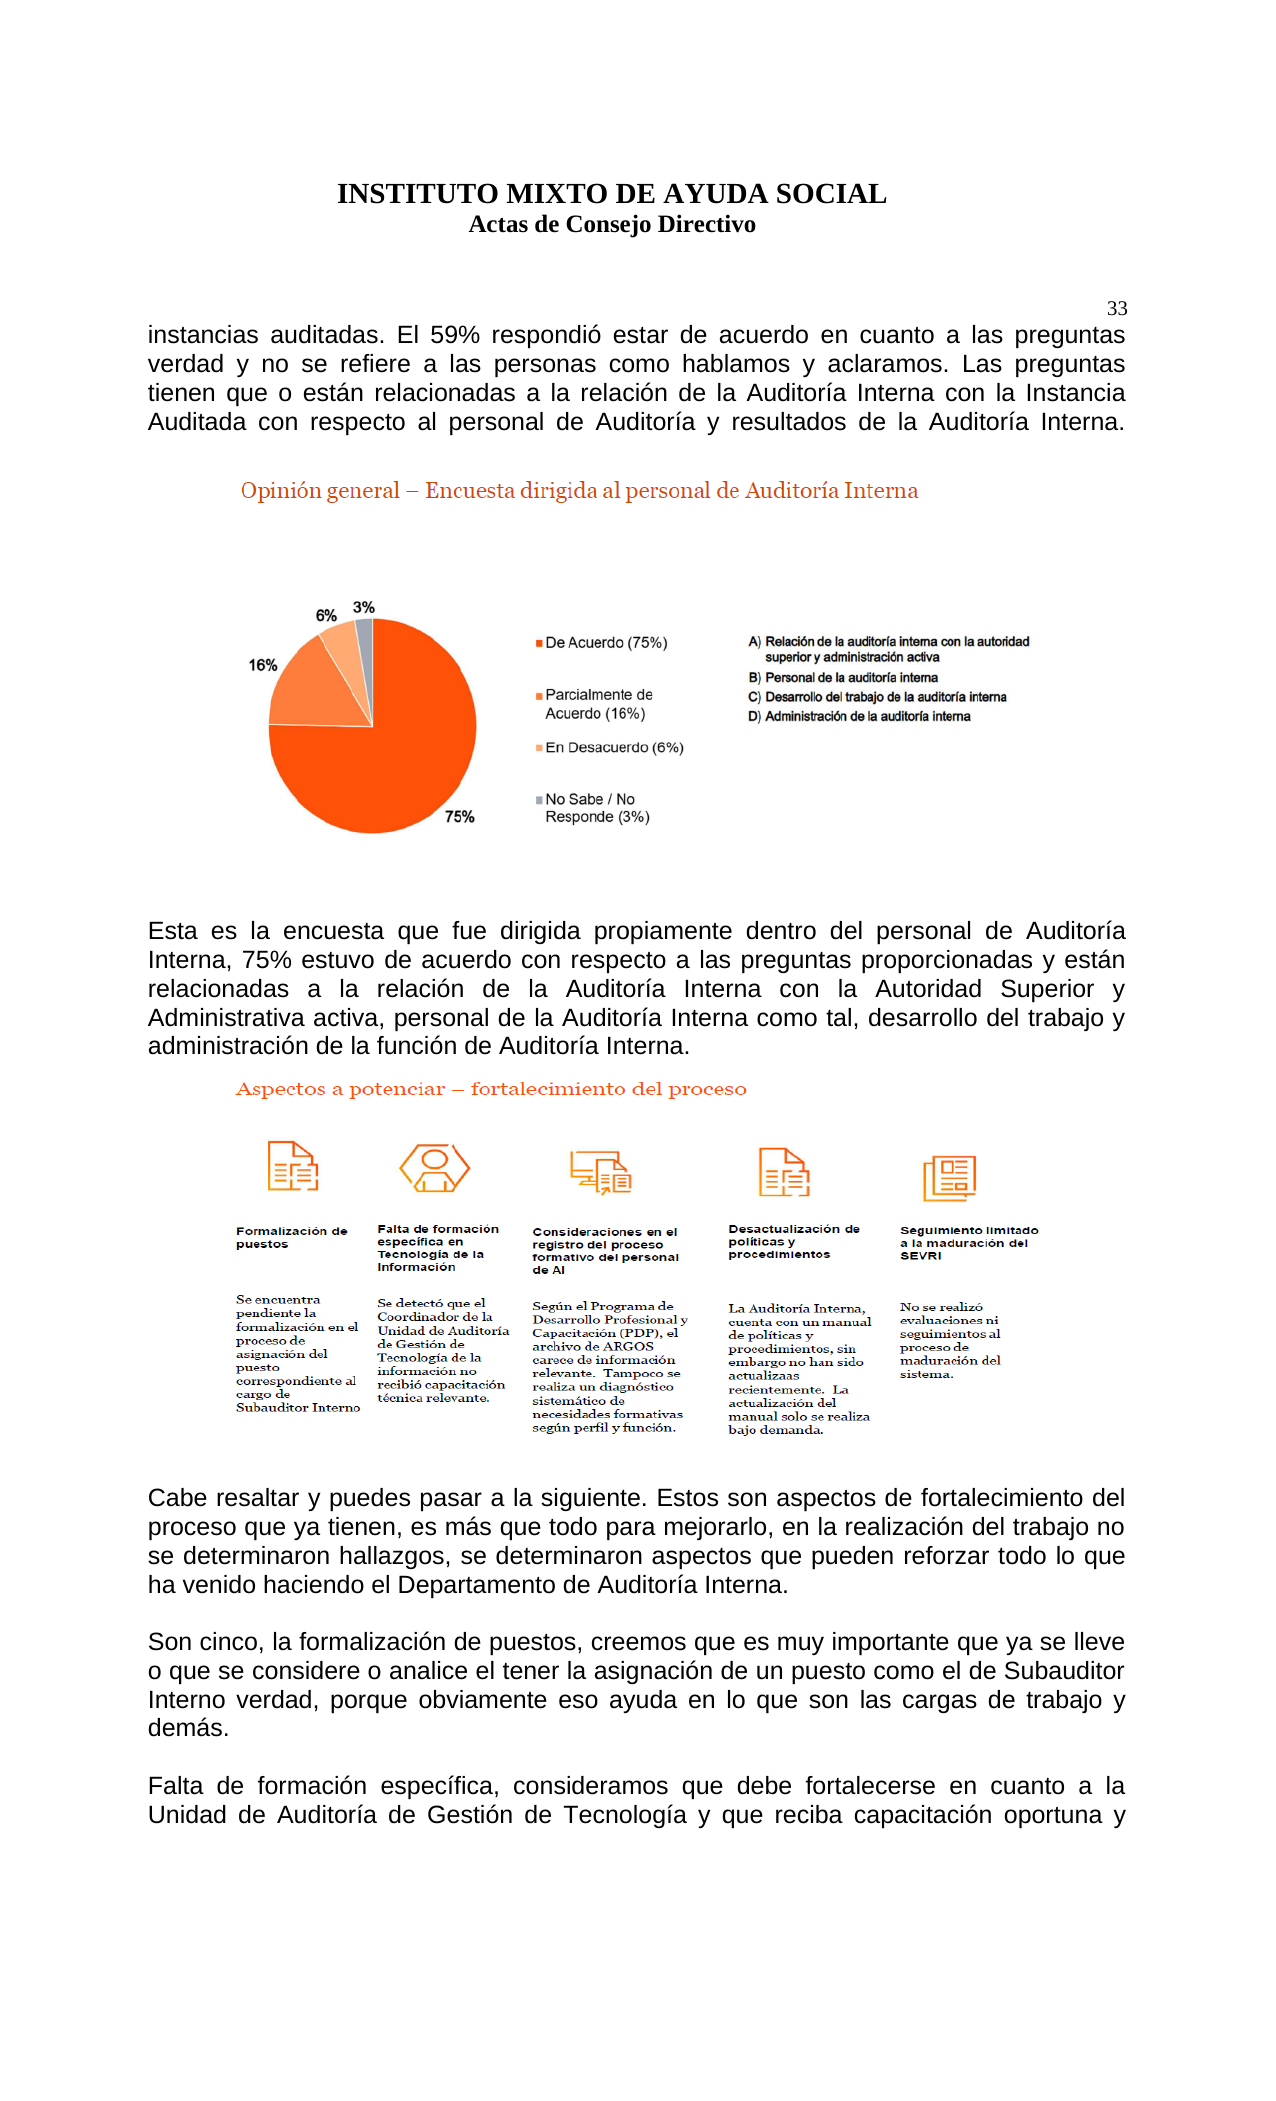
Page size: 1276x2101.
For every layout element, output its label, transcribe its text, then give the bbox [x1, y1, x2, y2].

text Esta es la encuesta que fue dirigida propiamente dentro del personal de Auditoría Interna, 75% estuvo de acuerdo con respecto a las preguntas proporcionadas y están relacionadas a la relación de la Auditoría Interna con la Autoridad Superior y Administrativa activa, personal de la Auditoría Interna como tal, desarrollo del trabajo y administración de la función de Auditoría Interna. [148, 887, 1127, 1060]
text Cabe resaltar y puedes pasar a la siguiente. Estos son aspectos de fortalecimiento del proceso que ya tienen, es más que todo para mejorarlo, en la realización del trabajo no se determinaron hallazgos, se determinaron aspectos que pueden reforzar todo lo que ha venido haciendo el Departamento de Auditoría Interna. [148, 1483, 1127, 1598]
text Falta de formación específica, consideramos que debe fortalecerse en cuanto a la Unidad de Auditoría de Gestión de Tecnología y que reciba capacitación oportuna y [148, 1771, 1127, 1828]
text Son cinco, la formalización de puestos, creemos que es muy importante que ya se lleve o que se considere o analice el tener la asignación de un puesto como el de Subauditor Interno verdad, porque obviamente eso ayuda en lo que son las cargas de trabajo y demás. [148, 1627, 1127, 1742]
text instancias auditadas. El 59% respondió estar de acuerdo en cuanto a las preguntas verdad y no se refiere a las personas como hablamos y aclaramos. Las preguntas tienen que o están relacionadas a la relación de la Auditoría Interna con la Instancia Auditada con respecto al personal de Auditoría y resultados de la Auditoría Interna. [148, 320, 1127, 459]
